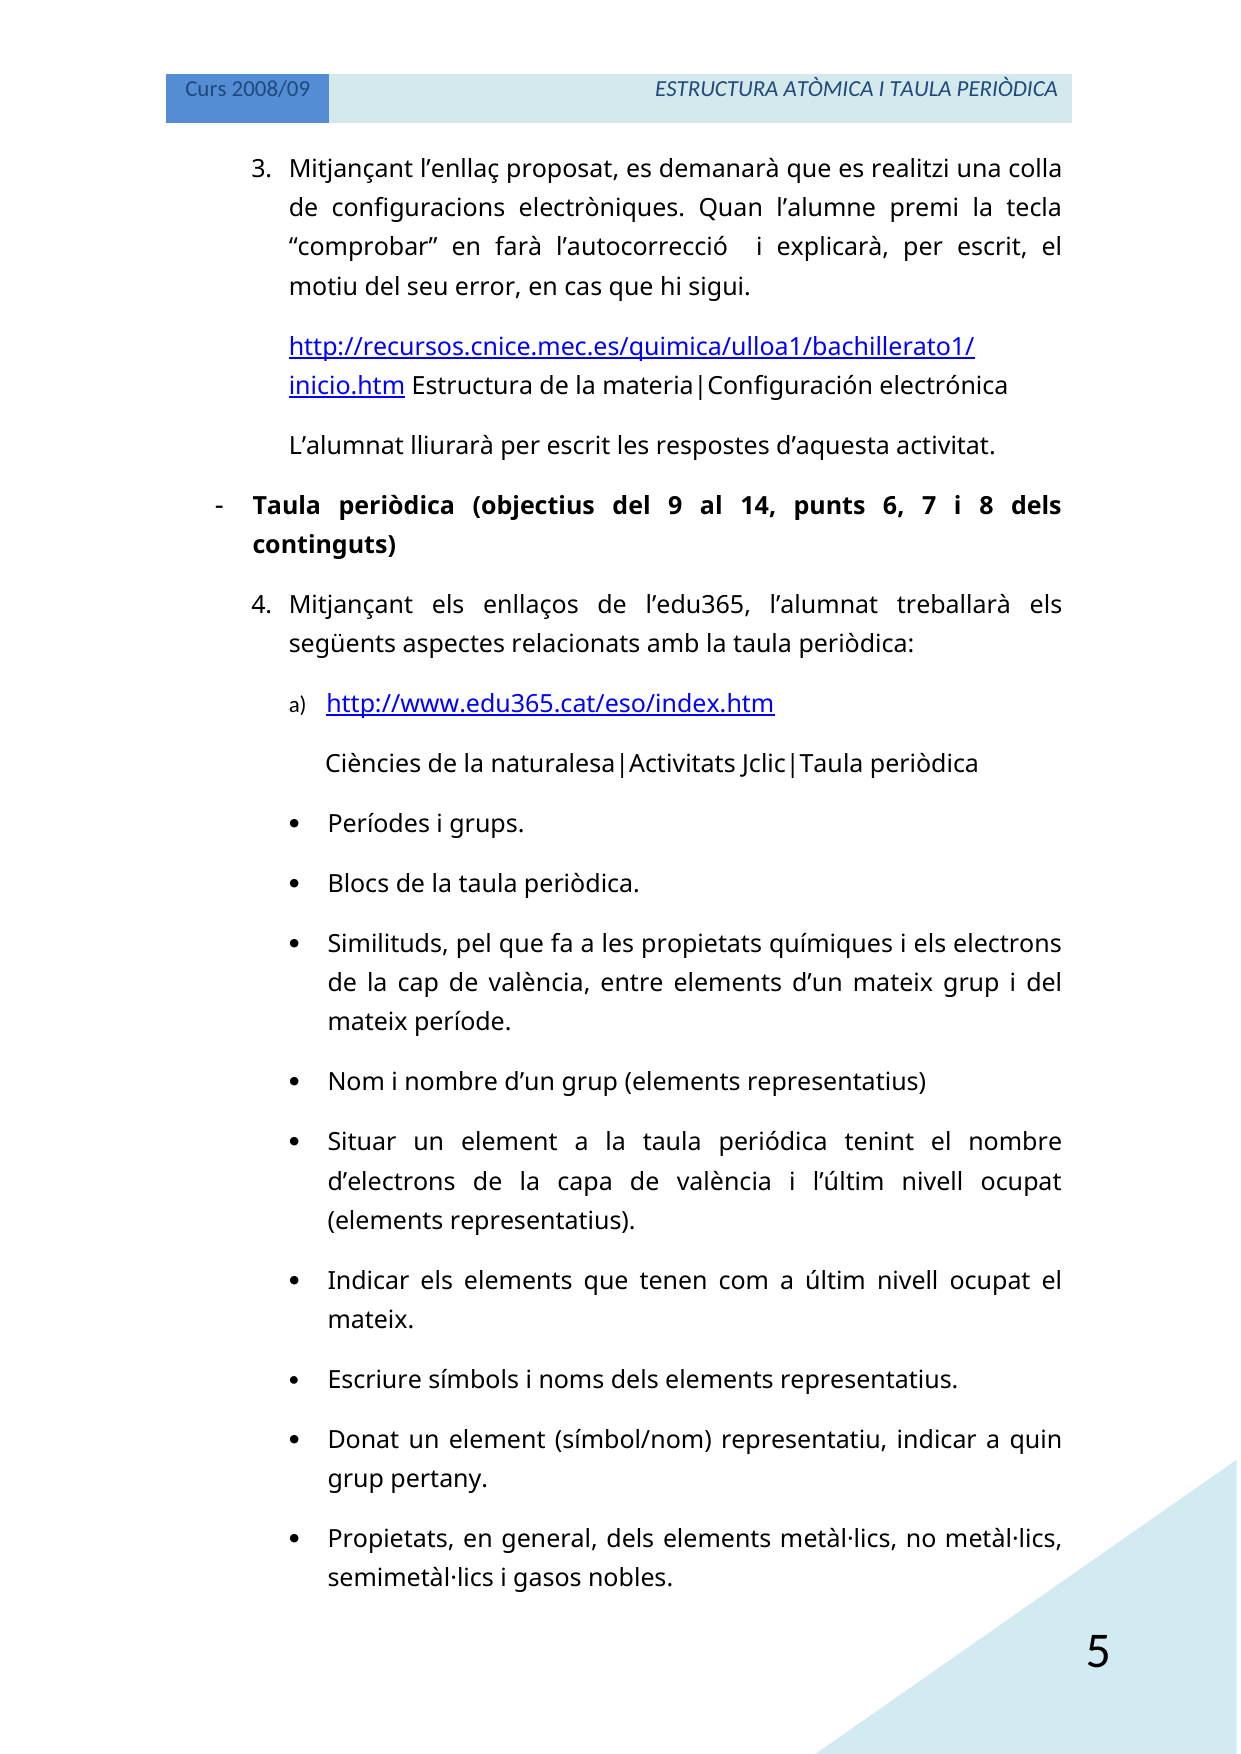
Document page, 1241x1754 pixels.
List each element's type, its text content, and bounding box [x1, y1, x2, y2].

list Escriure símbols i noms dels elements representatius. [290, 1361, 1063, 1396]
list http://www.edu365.cat/eso/index.htm [288, 686, 1063, 720]
list Donat un element (símbol/nom) representatiu, indicar a quin grup pertany. [290, 1421, 1063, 1495]
list Similituds, pel que fa a les propietats químiques i els electrons de la cap de valència, entre elements d’un mateix grup i del mateix període. [290, 926, 1063, 1038]
list Taula periòdica (objectius del 9 al 14, punts 6, 7 i 8 dels continguts) [215, 487, 1063, 561]
list Indicar els elements que tenen com a últim nivell ocupat el mateix. [290, 1262, 1063, 1336]
list Propietats, en general, dels elements metàl·lics, no metàl·lics, semimetàl·lics i gasos nobles. [290, 1521, 1063, 1594]
list Nom i nombre d’un grup (elements representatius) [290, 1064, 1063, 1098]
list Mitjançant els enllaços de l’edu365, l’alumnat treballarà els següents aspectes relacionats amb la taula periòdica: [251, 586, 1063, 660]
list Blocs de la taula periòdica. [290, 866, 1063, 900]
list Situar un element a la taula periódica tenint el nombre d’electrons de la capa de valència i l’últim nivell ocupat (elements representatius). [290, 1124, 1063, 1236]
list Períodes i grups. [290, 806, 1063, 840]
text Ciències de la naturalesa|Activitats Jclic|Taula periòdica [325, 746, 1063, 780]
list Mitjançant l’enllaç proposat, es demanarà que es realitzi una colla de configuracions electròniques. Quan l’alumne premi la tecla “comprobar” en farà l’autocorrecció i explicarà, per escrit, el motiu del seu error, en cas que hi sigui. [251, 151, 1063, 302]
text L’alumnat lliurarà per escrit les respostes d’aquesta activitat. [288, 427, 1063, 461]
text http://recursos.cnice.mec.es/quimica/ulloa1/bachillerato1/inicio.htm Estructura de la materia|Configuración electrónica [288, 328, 1063, 401]
